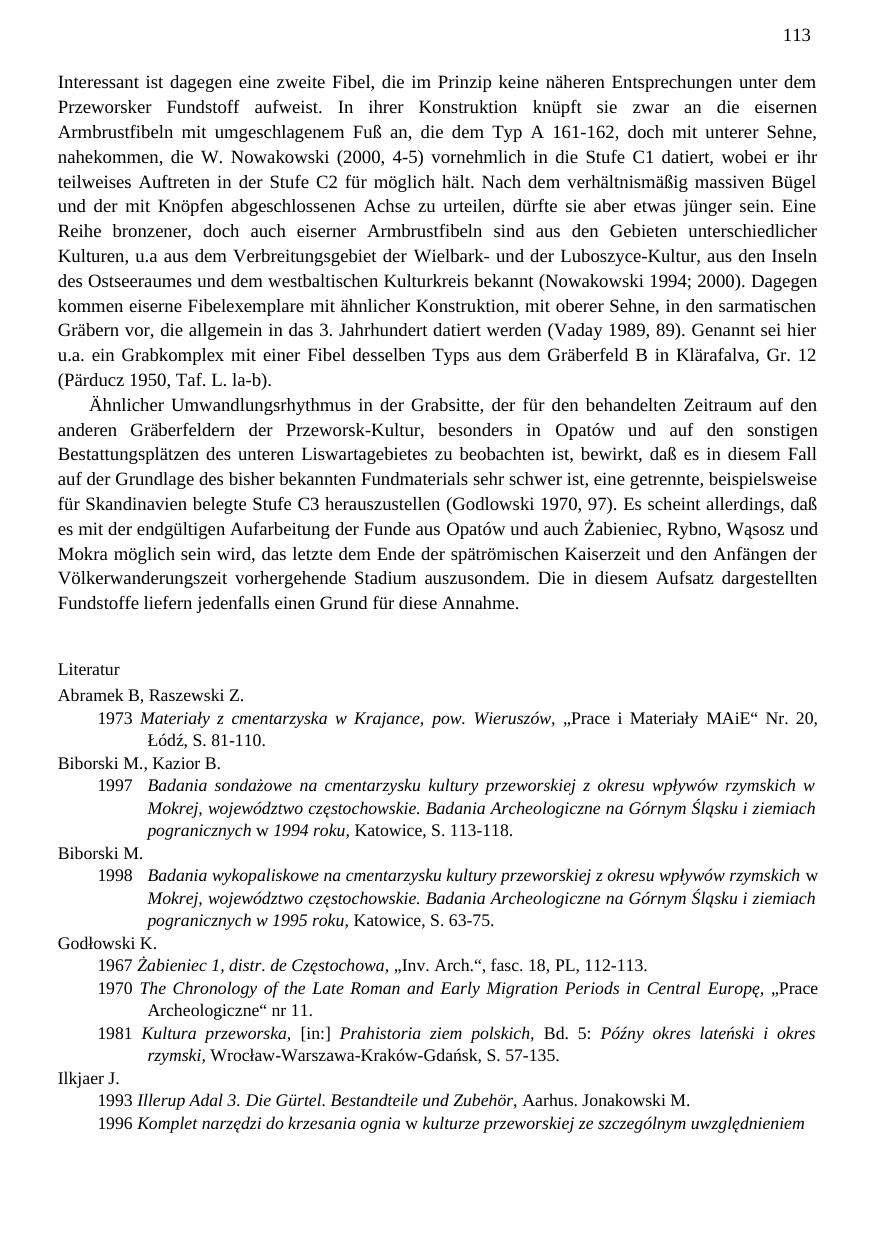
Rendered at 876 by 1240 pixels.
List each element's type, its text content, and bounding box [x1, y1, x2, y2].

text Literatur [58, 658, 818, 679]
text 1993 Illerup Adal 3. Die Gürtel. Bestandteile und Zubehör, Aarhus. Jonakowski M. [58, 1090, 818, 1110]
list Badania sondażowe na cmentarzysku kultury przeworskiej z okresu wpływów rzymskich w Mokrej, województwo częstochowskie. Badania Archeologiczne na Górnym Śląsku i ziemiach pogranicznych w 1994 roku, Katowice, S. 113-118. [97, 775, 818, 840]
text Interessant ist dagegen eine zweite Fibel, die im Prinzip keine näheren Entsprechungen unter dem Przeworsker Fundstoff aufweist. In ihrer Konstruktion knüpft sie zwar an die eisernen Armbrustfibeln mit umgeschlagenem Fuß an, die dem Typ A 161-162, doch mit unterer Sehne, nahekommen, die W. Nowakowski (2000, 4-5) vornehmlich in die Stufe C1 datiert, wobei er ihr teilweises Auftreten in der Stufe C2 für möglich hält. Nach dem verhältnismäßig massiven Bügel und der mit Knöpfen abgeschlossenen Achse zu urteilen, dürfte sie aber etwas jünger sein. Eine Reihe bronzener, doch auch eiserner Armbrustfibeln sind aus den Gebieten unterschiedlicher Kulturen, u.a aus dem Verbreitungsgebiet der Wielbark- und der Luboszyce-Kultur, aus den Inseln des Ostseeraumes und dem westbaltischen Kulturkreis bekannt (Nowakowski 1994; 2000). Dagegen kommen eiserne Fibelexemplare mit ähnlicher Konstruktion, mit oberer Sehne, in den sarmatischen Gräbern vor, die allgemein in das 3. Jahrhundert datiert werden (Vaday 1989, 89). Genannt sei hier u.a. ein Grabkomplex mit einer Fibel desselben Typs aus dem Gräberfeld B in Klärafalva, Gr. 12 (Pärducz 1950, Taf. L. la-b). [58, 71, 818, 390]
text 1967 Żabieniec 1, distr. de Częstochowa, „Inv. Arch.“, fasc. 18, PL, 112-113. [58, 955, 818, 975]
text Biborski M. [58, 843, 818, 863]
text 1996 Komplet narzędzi do krzesania ognia w kulturze przeworskiej ze szczególnym uwzględnieniem [58, 1113, 818, 1133]
text Godłowski K. [58, 933, 818, 953]
text 1973 Materiały z cmentarzyska w Krajance, pow. Wieruszów, „Prace i Materiały MAiE“ Nr. 20, Łódź, S. 81-110. [97, 708, 818, 750]
text 1981 Kultura przeworska, [in:] Prahistoria ziem polskich, Bd. 5: Późny okres lateński i okres rzymski, Wrocław-Warszawa-Kraków-Gdańsk, S. 57-135. [97, 1023, 818, 1065]
list Badania wykopaliskowe na cmentarzysku kultury przeworskiej z okresu wpływów rzymskich w Mokrej, województwo częstochowskie. Badania Archeologiczne na Górnym Śląsku i ziemiach pogranicznych w 1995 roku, Katowice, S. 63-75. [97, 865, 818, 930]
text 1970 The Chronology of the Late Roman and Early Migration Periods in Central Europę, „Prace Archeologiczne“ nr 11. [97, 978, 818, 1020]
text 113 [783, 24, 816, 46]
text Abramek B, Raszewski Z. [58, 685, 818, 705]
text Ähnlicher Umwandlungsrhythmus in der Grabsitte, der für den behandelten Zeitraum auf den anderen Gräberfeldern der Przeworsk-Kultur, besonders in Opatów und auf den sonstigen Bestattungsplätzen des unteren Liswartagebietes zu beobachten ist, bewirkt, daß es in diesem Fall auf der Grundlage des bisher bekannten Fundmaterials sehr schwer ist, eine getrennte, beispielsweise für Skandinavien belegte Stufe C3 herauszustellen (Godlowski 1970, 97). Es scheint allerdings, daß es mit der endgültigen Aufarbeitung der Funde aus Opatów und auch Żabieniec, Rybno, Wąsosz und Mokra möglich sein wird, das letzte dem Ende der spätrömischen Kaiserzeit und den Anfängen der Völkerwanderungszeit vorhergehende Stadium auszusondem. Die in diesem Aufsatz dargestellten Fundstoffe liefern jedenfalls einen Grund für diese Annahme. [58, 394, 818, 613]
text Ilkjaer J. [58, 1068, 818, 1088]
text Biborski M., Kazior B. [58, 753, 818, 773]
